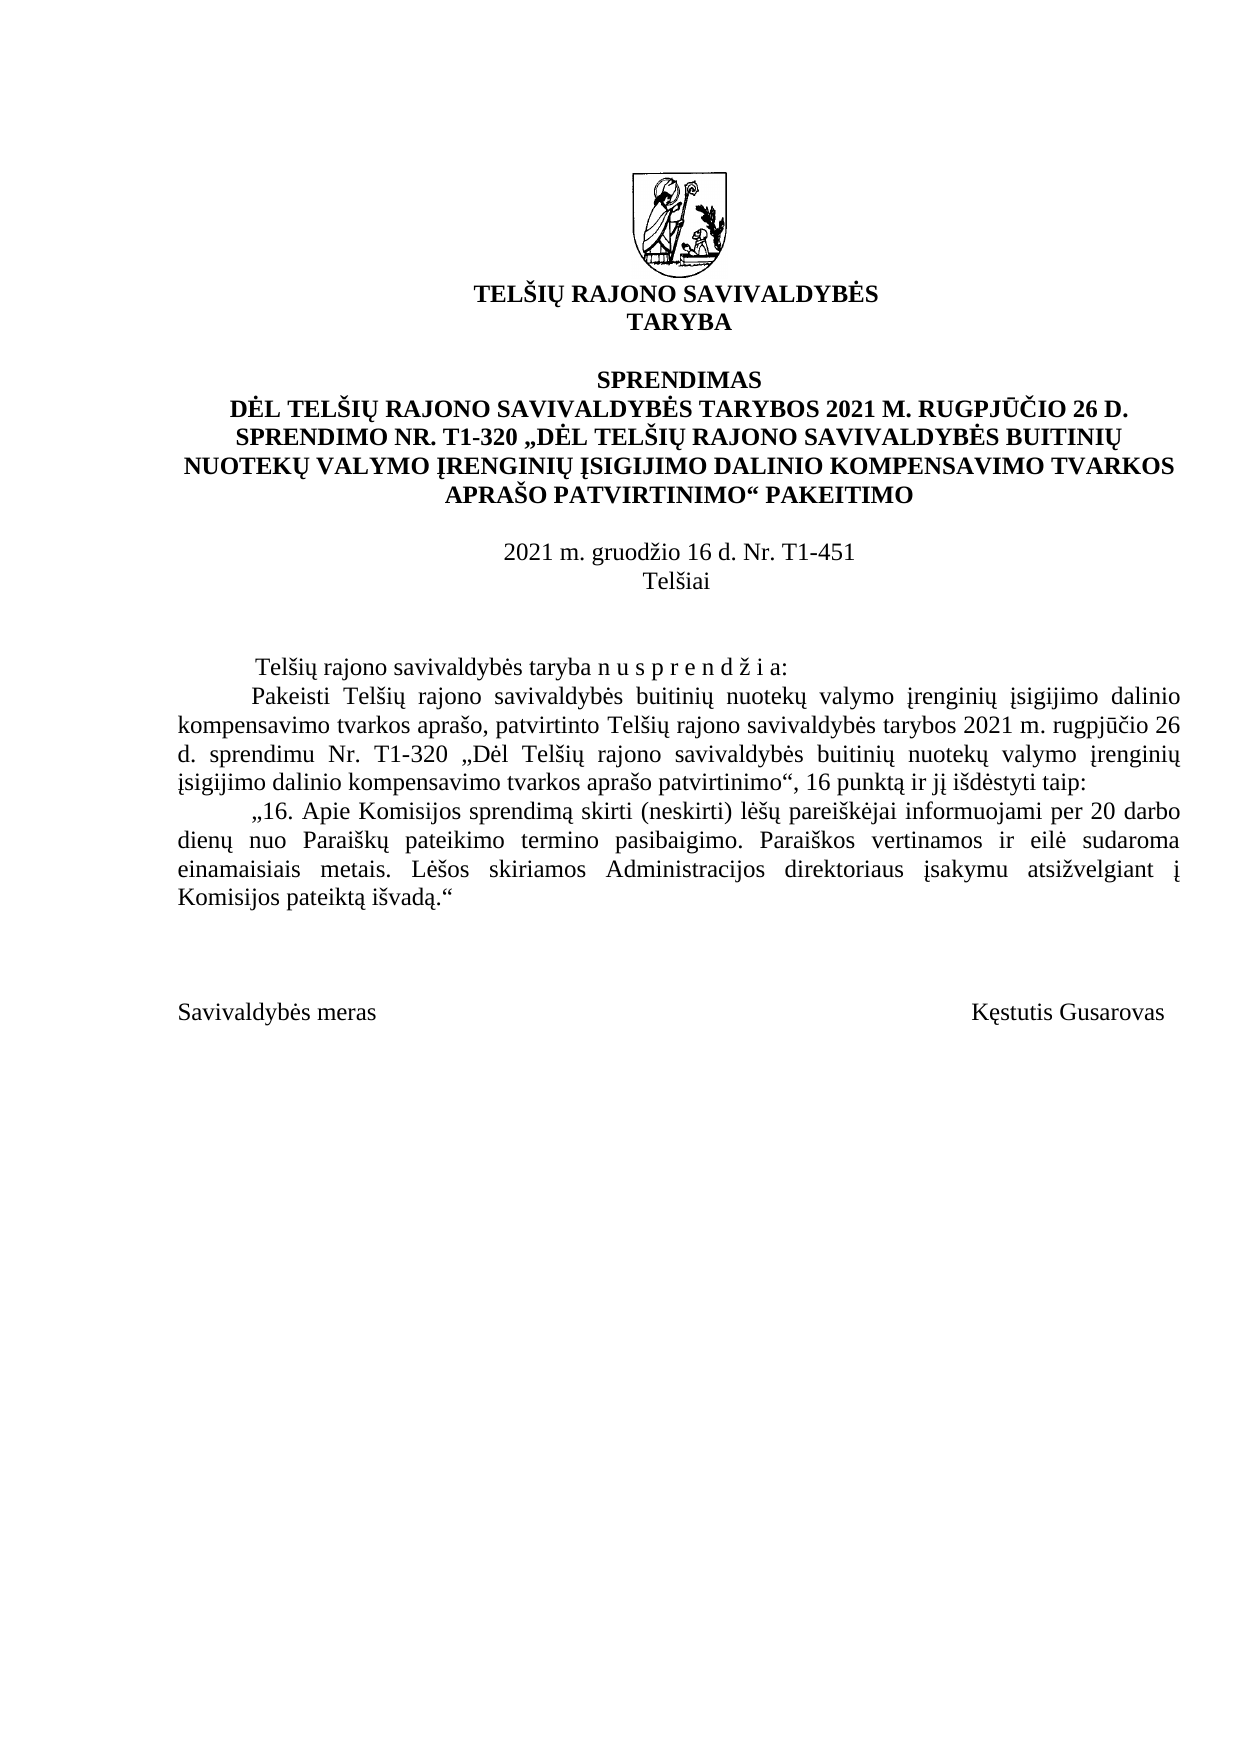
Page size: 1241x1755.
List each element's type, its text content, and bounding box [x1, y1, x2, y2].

text TELŠIŲ RAJONO SAVIVALDYBĖS [177, 279, 1181, 307]
text SPRENDIMAS [177, 365, 1181, 394]
text Savivaldybės meras Kęstutis Gusarovas [177, 997, 1181, 1026]
text „16. Apie Komisijos sprendimą skirti (neskirti) lėšų pareiškėjai informuojami per 20 darbo dienų nuo Paraiškų pateikimo termino pasibaigimo. Paraiškos vertinamos ir eilė sudaroma einamaisiais metais. Lėšos skiriamos Administracijos direktoriaus įsakymu atsižvelgiant į Komisijos pateiktą išvadą.“ [177, 796, 1181, 911]
text Pakeisti Telšių rajono savivaldybės buitinių nuotekų valymo įrenginių įsigijimo dalinio kompensavimo tvarkos aprašo, patvirtinto Telšių rajono savivaldybės tarybos 2021 m. rugpjūčio 26 d. sprendimu Nr. T1-320 „Dėl Telšių rajono savivaldybės buitinių nuotekų valymo įrenginių įsigijimo dalinio kompensavimo tvarkos aprašo patvirtinimo“, 16 punktą ir jį išdėstyti taip: [177, 681, 1181, 796]
text Telšių rajono savivaldybės taryba n u s p r e n d ž i a: [177, 652, 1181, 681]
text Telšiai [177, 566, 1181, 595]
text 2021 m. gruodžio 16 d. Nr. T1-451 [177, 537, 1181, 566]
text TARYBA [177, 307, 1181, 336]
text DĖL TELŠIŲ RAJONO SAVIVALDYBĖS TARYBOS 2021 M. RUGPJŪČIO 26 D. SPRENDIMO NR. T1-320 „DĖL TELŠIŲ RAJONO SAVIVALDYBĖS BUITINIŲ NUOTEKŲ VALYMO ĮRENGINIŲ ĮSIGIJIMO DALINIO KOMPENSAVIMO TVARKOS APRAŠO PATVIRTINIMO“ PAKEITIMO [177, 394, 1181, 509]
